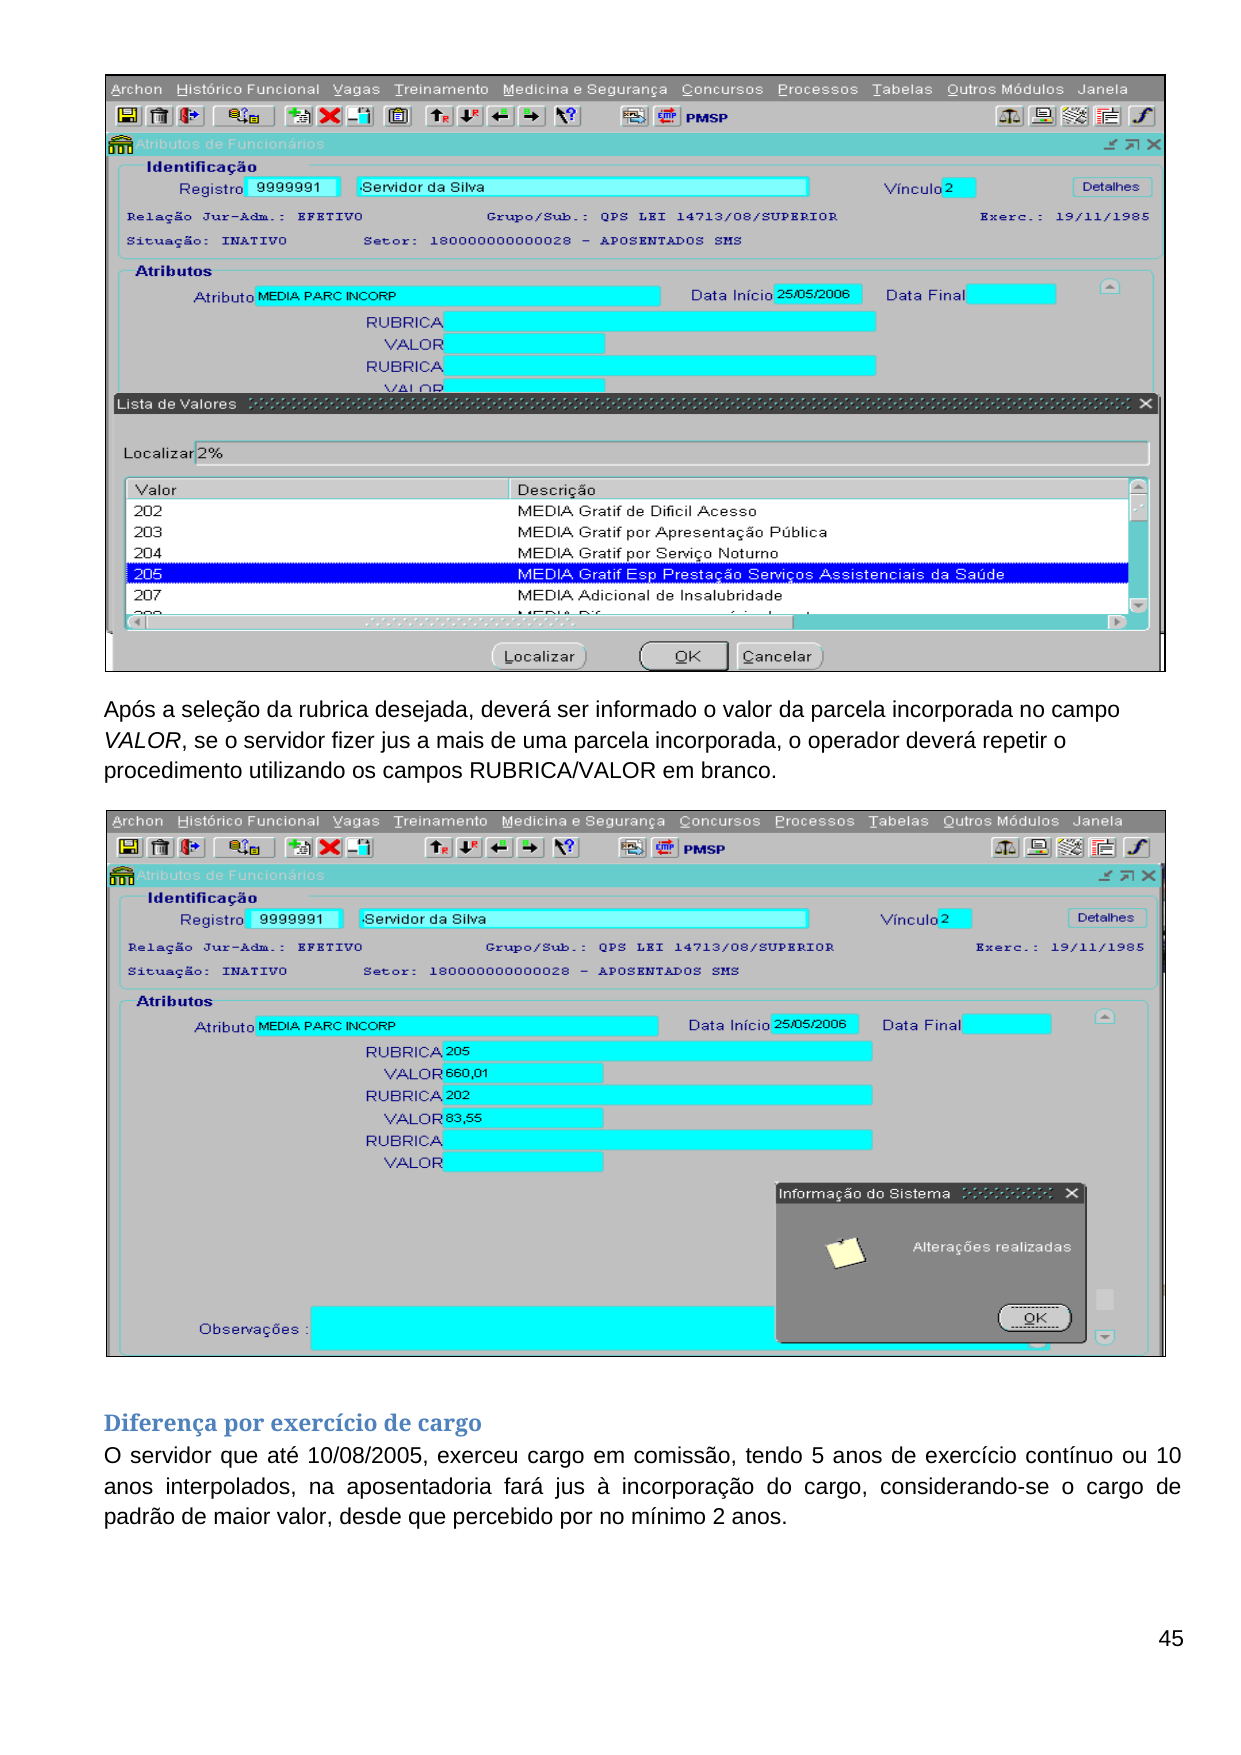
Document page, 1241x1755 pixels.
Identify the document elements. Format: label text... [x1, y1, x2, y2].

text Após a seleção da rubrica desejada, deverá ser informado o valor da parcela incorporada no campo VALOR, se o servidor fizer jus a mais de uma parcela incorporada, o operador deverá repetir o procedimento utilizando os campos RUBRICA/VALOR em branco. [103, 696, 1122, 783]
text O servidor que até 10/08/2005, exerceu cargo em comissão, tendo 5 anos de exercício contínuo ou 10 anos interpolados, na aposentadoria fará jus à incorporação do cargo, considerando-se o cargo de padrão de maior valor, desde que percebido por no mínimo 2 anos. [103, 1442, 1182, 1529]
subtitle Diferença por exercício de cargo [103, 1407, 1228, 1438]
